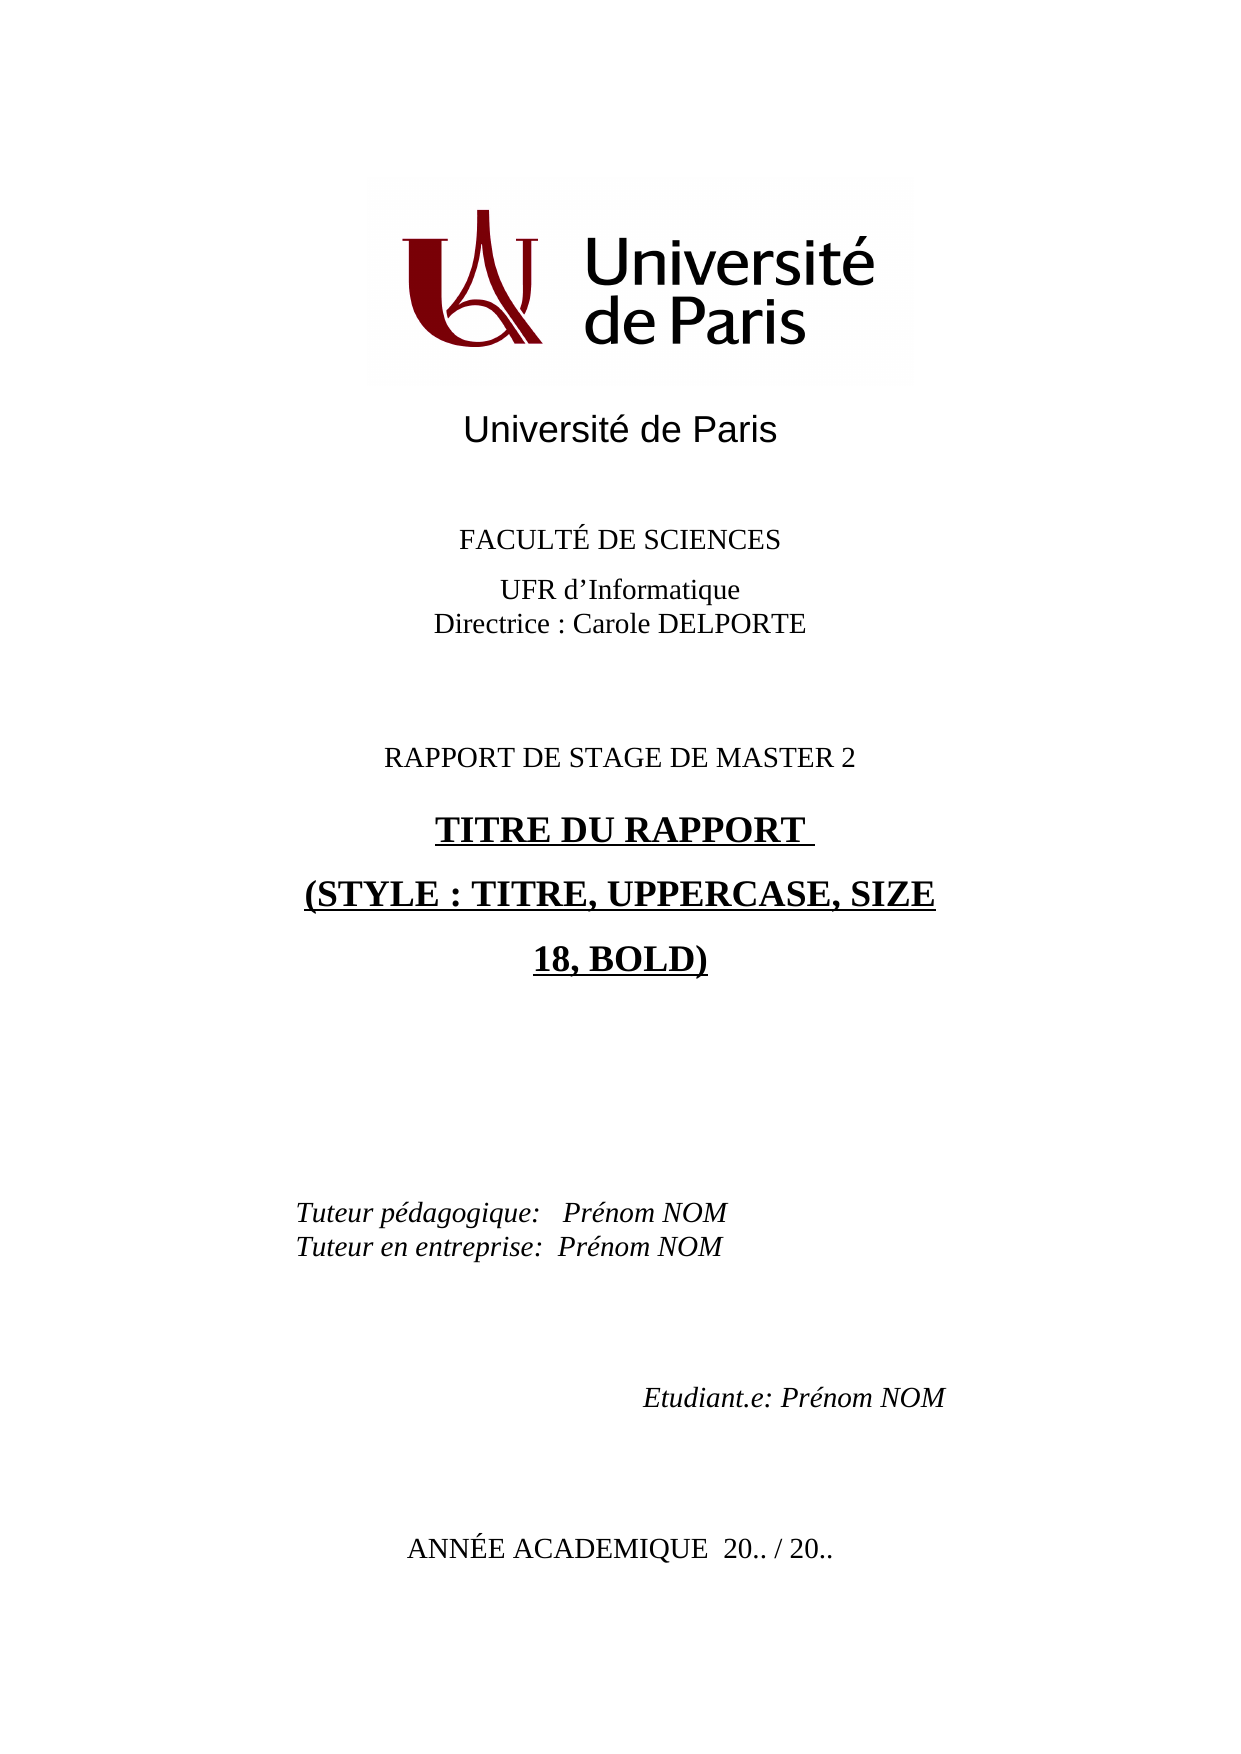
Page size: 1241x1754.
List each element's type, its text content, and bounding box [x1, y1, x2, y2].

text Etudiant.e: Prénom NOM [295, 1380, 945, 1413]
picture [367, 177, 914, 386]
text Année academique 20.. / 20.. [295, 1531, 945, 1564]
text Tuteur pédagogique: Prénom NOM [295, 1195, 945, 1229]
text Université de Paris [118, 181, 1122, 450]
text UFR d’Informatique [295, 572, 945, 606]
text Tuteur en entreprise: Prénom NOM [295, 1229, 945, 1262]
text Faculté de sciences [295, 522, 945, 556]
text TITRE du rapport [295, 807, 945, 850]
text Directrice : Carole DELPORTE [295, 606, 945, 639]
text rapport de stage de Master 2 [295, 740, 945, 774]
text (style : titre, uppercase, size 18, bold) [295, 872, 945, 980]
